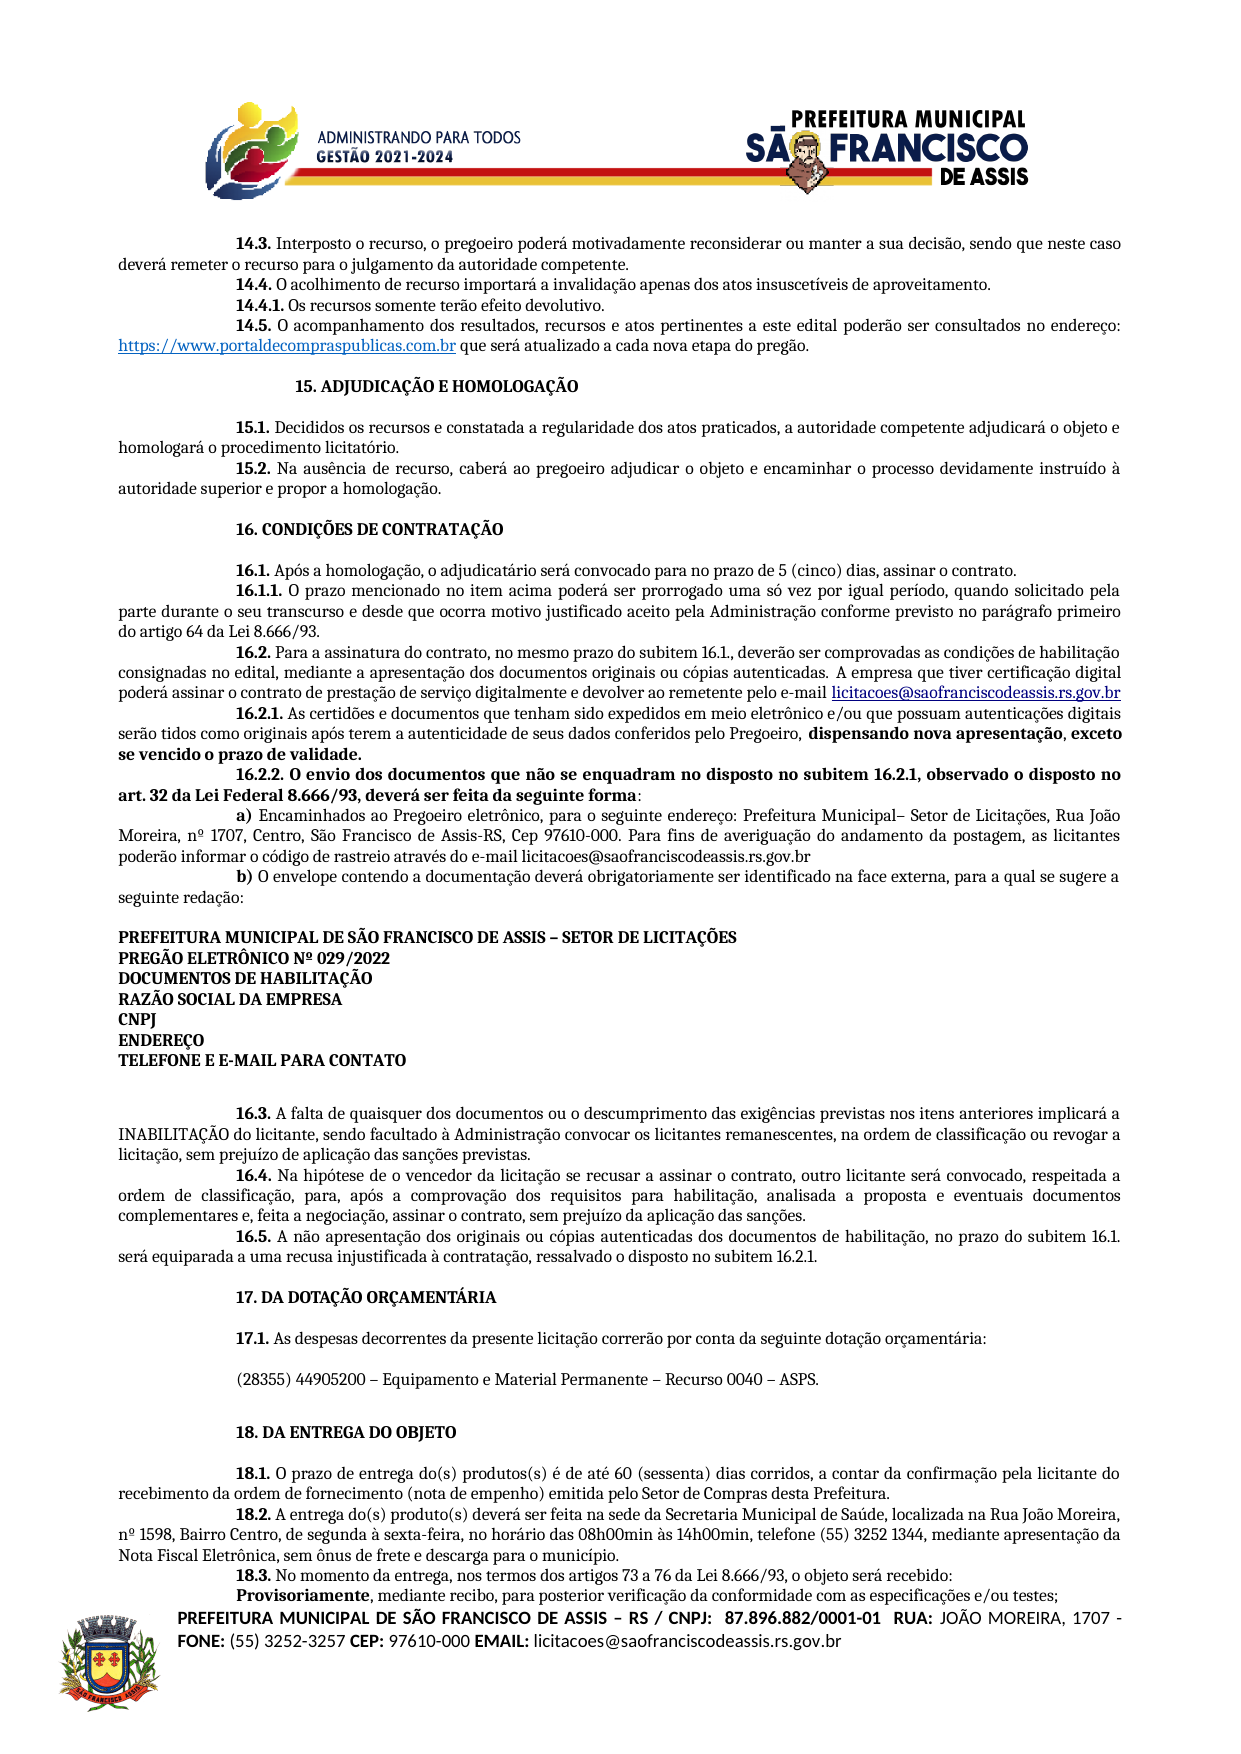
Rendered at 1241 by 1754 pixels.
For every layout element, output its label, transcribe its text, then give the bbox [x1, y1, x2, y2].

text 16.1.1. O prazo mencionado no item acima poderá ser prorrogado uma só vez por igual período, quando solicitado pela parte durante o seu transcurso e desde que ocorra motivo justificado aceito pela Administração conforme previsto no parágrafo primeiro do artigo 64 da Lei 8.666/93. [118, 581, 1122, 642]
text 14.4.1. Os recursos somente terão efeito devolutivo. [118, 295, 1122, 315]
text 14.5. O acompanhamento dos resultados, recursos e atos pertinentes a este edital poderão ser consultados no endereço: https://www.portaldecompraspublicas.com.br que será atualizado a cada nova etapa do pregão. [118, 315, 1122, 356]
text 18. DA ENTREGA DO OBJETO [118, 1422, 1122, 1443]
text 16.5. A não apresentação dos originais ou cópias autenticadas dos documentos de habilitação, no prazo do subitem 16.1. será equiparada a uma recusa injustificada à contratação, ressalvado o disposto no subitem 16.2.1. [118, 1226, 1122, 1267]
text Provisoriamente, mediante recibo, para posterior verificação da conformidade com as especificações e/ou testes; [118, 1586, 1122, 1606]
text PREFEITURA MUNICIPAL DE SÃO FRANCISCO DE ASSIS – SETOR DE LICITAÇÕES [118, 928, 1122, 948]
text 14.3. Interposto o recurso, o pregoeiro poderá motivadamente reconsiderar ou manter a sua decisão, sendo que neste caso deverá remeter o recurso para o julgamento da autoridade competente. [118, 234, 1122, 274]
text 14.4. O acolhimento de recurso importará a invalidação apenas dos atos insuscetíveis de aproveitamento. [118, 274, 1122, 295]
text ENDEREÇO [118, 1030, 1122, 1050]
text 16.2.1. As certidões e documentos que tenham sido expedidos em meio eletrônico e/ou que possuam autenticações digitais serão tidos como originais após terem a autenticidade de seus dados conferidos pelo Pregoeiro, dispensando nova apresentação, exceto se vencido o prazo de validade. [118, 703, 1122, 764]
text b) O envelope contendo a documentação deverá obrigatoriamente ser identificado na face externa, para a qual se sugere a seguinte redação: [118, 867, 1122, 907]
text CNPJ [118, 1009, 1122, 1030]
text a) Encaminhados ao Pregoeiro eletrônico, para o seguinte endereço: Prefeitura Municipal– Setor de Licitações, Rua João Moreira, nº 1707, Centro, São Francisco de Assis-RS, Cep 97610-000. Para fins de averiguação do andamento da postagem, as licitantes poderão informar o código de rastreio através do e-mail licitacoes@saofranciscodeassis.rs.gov.br [118, 805, 1122, 867]
text 15.1. Decididos os recursos e constatada a regularidade dos atos praticados, a autoridade competente adjudicará o objeto e homologará o procedimento licitatório. [118, 417, 1122, 458]
text PREGÃO ELETRÔNICO Nº 029/2022 [118, 948, 1122, 969]
text 16.2. Para a assinatura do contrato, no mesmo prazo do subitem 16.1., deverão ser comprovadas as condições de habilitação consignadas no edital, mediante a apresentação dos documentos originais ou cópias autenticadas. A empresa que tiver certificação digital poderá assinar o contrato de prestação de serviço digitalmente e devolver ao remetente pelo e-mail licitacoes@saofranciscodeassis.rs.gov.br [118, 642, 1122, 703]
text 18.3. No momento da entrega, nos termos dos artigos 73 a 76 da Lei 8.666/93, o objeto será recebido: [118, 1565, 1122, 1586]
text RAZÃO SOCIAL DA EMPRESA [118, 989, 1122, 1009]
text TELEFONE E E-MAIL PARA CONTATO [118, 1050, 1122, 1071]
text 15. ADJUDICAÇÃO E HOMOLOGAÇÃO [118, 377, 1122, 397]
text 18.2. A entrega do(s) produto(s) deverá ser feita na sede da Secretaria Municipal de Saúde, localizada na Rua João Moreira, nº 1598, Bairro Centro, de segunda à sexta-feira, no horário das 08h00min às 14h00min, telefone (55) 3252 1344, mediante apresentação da Nota Fiscal Eletrônica, sem ônus de frete e descarga para o município. [118, 1504, 1122, 1565]
text 16.1. Após a homologação, o adjudicatário será convocado para no prazo de 5 (cinco) dias, assinar o contrato. [118, 560, 1122, 581]
text DOCUMENTOS DE HABILITAÇÃO [118, 969, 1122, 989]
text 16.2.2. O envio dos documentos que não se enquadram no disposto no subitem 16.2.1, observado o disposto no art. 32 da Lei Federal 8.666/93, deverá ser feita da seguinte forma: [118, 764, 1122, 805]
text 16.3. A falta de quaisquer dos documentos ou o descumprimento das exigências previstas nos itens anteriores implicará a INABILITAÇÃO do licitante, sendo facultado à Administração convocar os licitantes remanescentes, na ordem de classificação ou revogar a licitação, sem prejuízo de aplicação das sanções previstas. [118, 1104, 1122, 1165]
text 16. CONDIÇÕES DE CONTRATAÇÃO [118, 519, 1122, 540]
text 16.4. Na hipótese de o vencedor da licitação se recusar a assinar o contrato, outro licitante será convocado, respeitada a ordem de classificação, para, após a comprovação dos requisitos para habilitação, analisada a proposta e eventuais documentos complementares e, feita a negociação, assinar o contrato, sem prejuízo da aplicação das sanções. [118, 1165, 1122, 1226]
text 17. DA DOTAÇÃO ORÇAMENTÁRIA [118, 1287, 1122, 1308]
text 17.1. As despesas decorrentes da presente licitação correrão por conta da seguinte dotação orçamentária: [118, 1328, 1122, 1349]
text (28355) 44905200 – Equipamento e Material Permanente – Recurso 0040 – ASPS. [118, 1369, 1122, 1389]
text 18.1. O prazo de entrega do(s) produtos(s) é de até 60 (sessenta) dias corridos, a contar da confirmação pela licitante do recebimento da ordem de fornecimento (nota de empenho) emitida pelo Setor de Compras desta Prefeitura. [118, 1463, 1122, 1504]
text 15.2. Na ausência de recurso, caberá ao pregoeiro adjudicar o objeto e encaminhar o processo devidamente instruído à autoridade superior e propor a homologação. [118, 458, 1122, 499]
